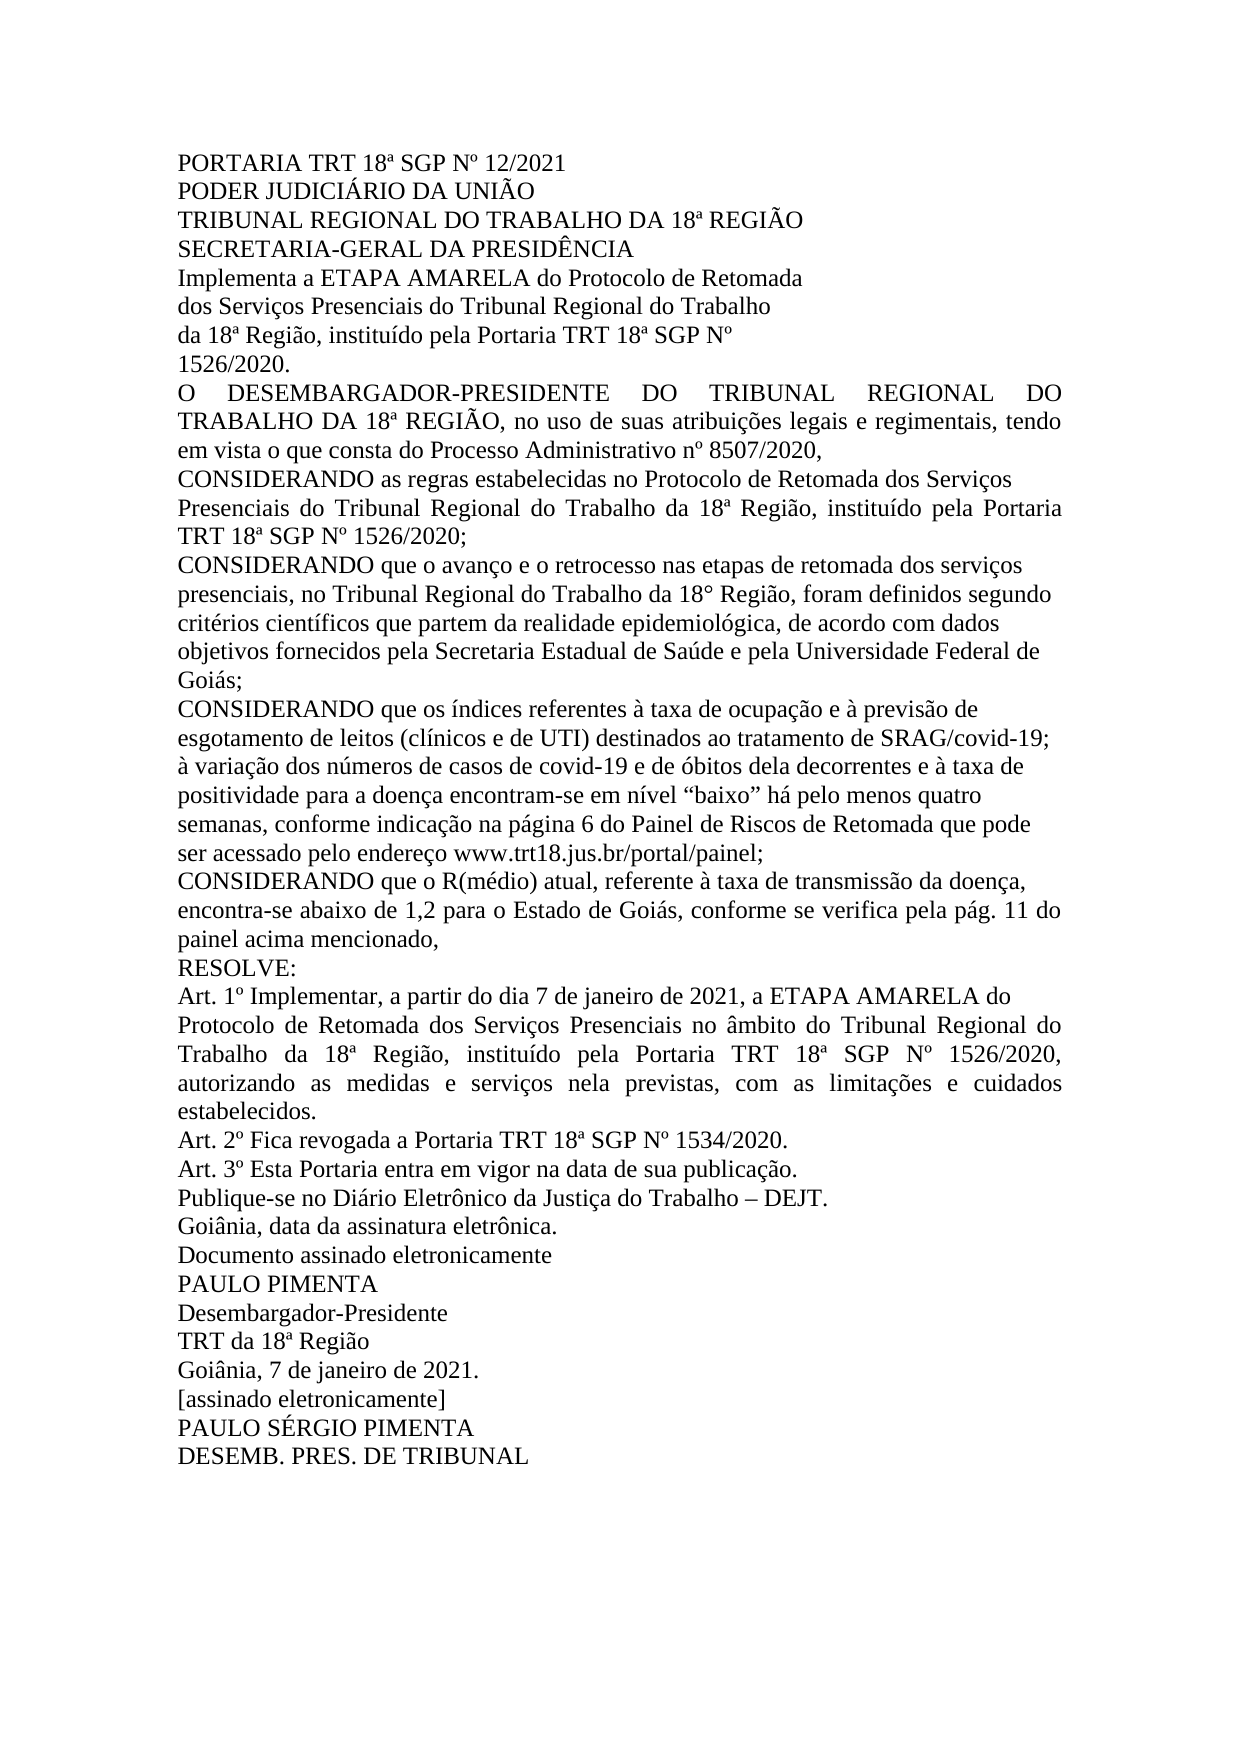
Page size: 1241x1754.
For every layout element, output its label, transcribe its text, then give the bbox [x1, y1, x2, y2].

text CONSIDERANDO que o avanço e o retrocesso nas etapas de retomada dos serviços [177, 550, 1063, 579]
text da 18ª Região, instituído pela Portaria TRT 18ª SGP Nº [177, 320, 1063, 349]
text Protocolo de Retomada dos Serviços Presenciais no âmbito do Tribunal Regional do Trabalho da 18ª Região, instituído pela Portaria TRT 18ª SGP Nº 1526/2020, autorizando as medidas e serviços nela previstas, com as limitações e cuidados estabelecidos. [177, 1010, 1063, 1125]
text esgotamento de leitos (clínicos e de UTI) destinados ao tratamento de SRAG/covid-19; à variação dos números de casos de covid-19 e de óbitos dela decorrentes e à taxa de positividade para a doença encontram-se em nível “baixo” há pelo menos quatro semanas, conforme indicação na página 6 do Painel de Riscos de Retomada que pode ser acessado pelo endereço www.trt18.jus.br/portal/painel; [177, 723, 1063, 866]
text CONSIDERANDO que os índices referentes à taxa de ocupação e à previsão de [177, 694, 1063, 723]
text presenciais, no Tribunal Regional do Trabalho da 18° Região, foram definidos segundo critérios científicos que partem da realidade epidemiológica, de acordo com dados objetivos fornecidos pela Secretaria Estadual de Saúde e pela Universidade Federal de Goiás; [177, 579, 1063, 694]
text PODER JUDICIÁRIO DA UNIÃO [177, 176, 1063, 205]
text TRT da 18ª Região [177, 1326, 1063, 1355]
text 1526/2020. [177, 349, 1063, 378]
text CONSIDERANDO que o R(médio) atual, referente à taxa de transmissão da doença, [177, 866, 1063, 895]
text RESOLVE: [177, 953, 1063, 981]
text Presenciais do Tribunal Regional do Trabalho da 18ª Região, instituído pela Portaria TRT 18ª SGP Nº 1526/2020; [177, 493, 1063, 550]
text Art. 2º Fica revogada a Portaria TRT 18ª SGP Nº 1534/2020. [177, 1125, 1063, 1154]
text encontra-se abaixo de 1,2 para o Estado de Goiás, conforme se verifica pela pág. 11 do painel acima mencionado, [177, 895, 1063, 953]
text PAULO SÉRGIO PIMENTA [177, 1413, 1063, 1441]
text Documento assinado eletronicamente [177, 1240, 1063, 1269]
text PORTARIA TRT 18ª SGP Nº 12/2021 [177, 148, 1063, 176]
text PAULO PIMENTA [177, 1269, 1063, 1298]
text Implementa a ETAPA AMARELA do Protocolo de Retomada [177, 263, 1063, 291]
text [assinado eletronicamente] [177, 1384, 1063, 1413]
text dos Serviços Presenciais do Tribunal Regional do Trabalho [177, 291, 1063, 320]
text TRIBUNAL REGIONAL DO TRABALHO DA 18ª REGIÃO [177, 205, 1063, 234]
text Goiânia, data da assinatura eletrônica. [177, 1211, 1063, 1240]
text O DESEMBARGADOR-PRESIDENTE DO TRIBUNAL REGIONAL DO TRABALHO DA 18ª REGIÃO, no uso de suas atribuições legais e regimentais, tendo em vista o que consta do Processo Administrativo nº 8507/2020, [177, 378, 1063, 464]
text Desembargador-Presidente [177, 1298, 1063, 1326]
text CONSIDERANDO as regras estabelecidas no Protocolo de Retomada dos Serviços [177, 464, 1063, 493]
text Publique-se no Diário Eletrônico da Justiça do Trabalho – DEJT. [177, 1183, 1063, 1211]
text SECRETARIA-GERAL DA PRESIDÊNCIA [177, 234, 1063, 263]
text Art. 1º Implementar, a partir do dia 7 de janeiro de 2021, a ETAPA AMARELA do [177, 981, 1063, 1010]
text Goiânia, 7 de janeiro de 2021. [177, 1355, 1063, 1384]
text DESEMB. PRES. DE TRIBUNAL [177, 1441, 1063, 1470]
text Art. 3º Esta Portaria entra em vigor na data de sua publicação. [177, 1154, 1063, 1183]
